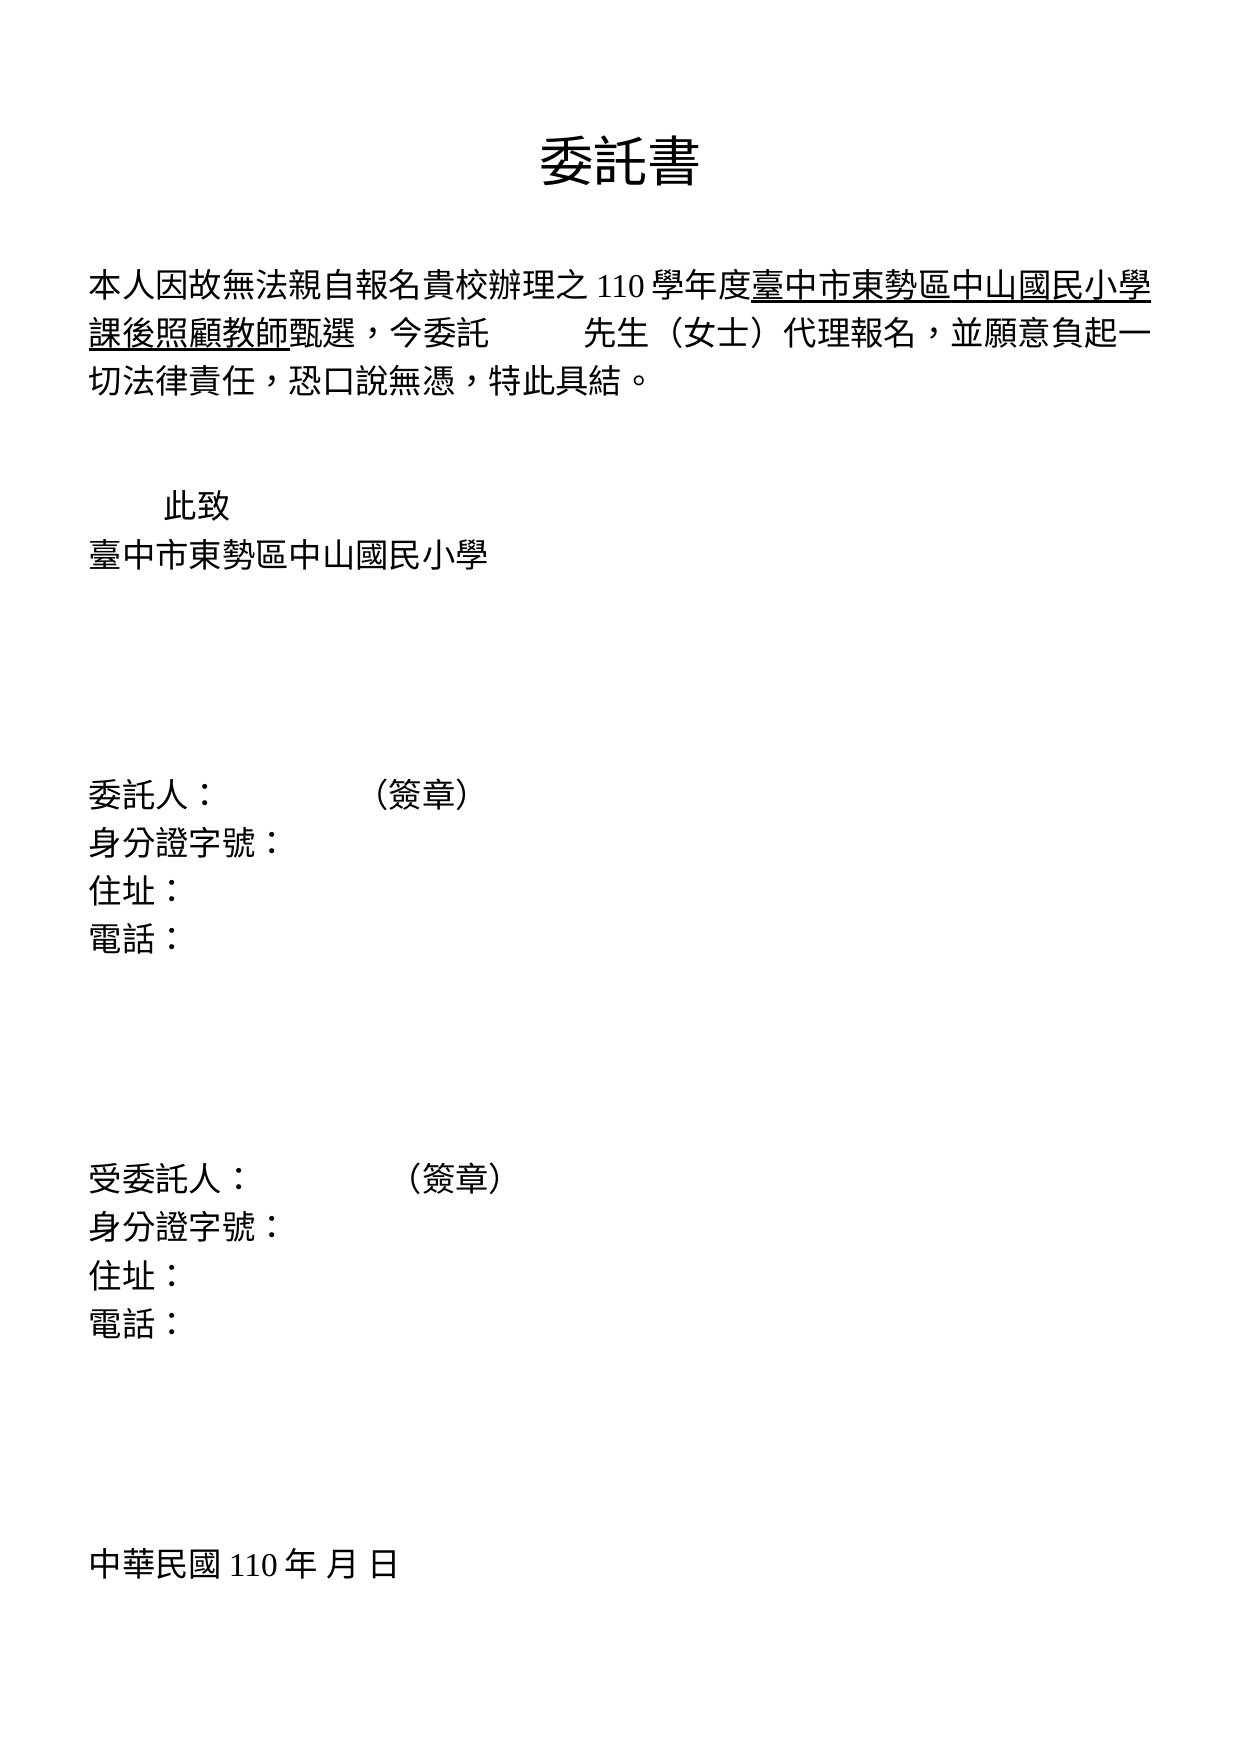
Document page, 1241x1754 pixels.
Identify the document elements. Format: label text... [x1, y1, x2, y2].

text 身分證字號： [89, 817, 1152, 865]
text 本人因故無法親自報名貴校辦理之110學年度臺中市東勢區中山國民小學課後照顧教師甄選，今委託 先生（女士）代理報名，並願意負起一切法律責任，恐口說無憑，特此具結。 [89, 259, 1152, 403]
text 臺中市東勢區中山國民小學 [89, 528, 1152, 577]
text 住址： [89, 1249, 1152, 1298]
text 受委託人： （簽章） [89, 1153, 1152, 1201]
text 委託人： （簽章） [89, 768, 1152, 817]
text 電話： [89, 1298, 1152, 1346]
text 此致 [89, 480, 1152, 528]
text 中華民國110年 月 日 [89, 1537, 1152, 1586]
text 委託書 [89, 118, 1152, 197]
text 住址： [89, 865, 1152, 913]
text 身分證字號： [89, 1201, 1152, 1249]
text 電話： [89, 913, 1152, 961]
